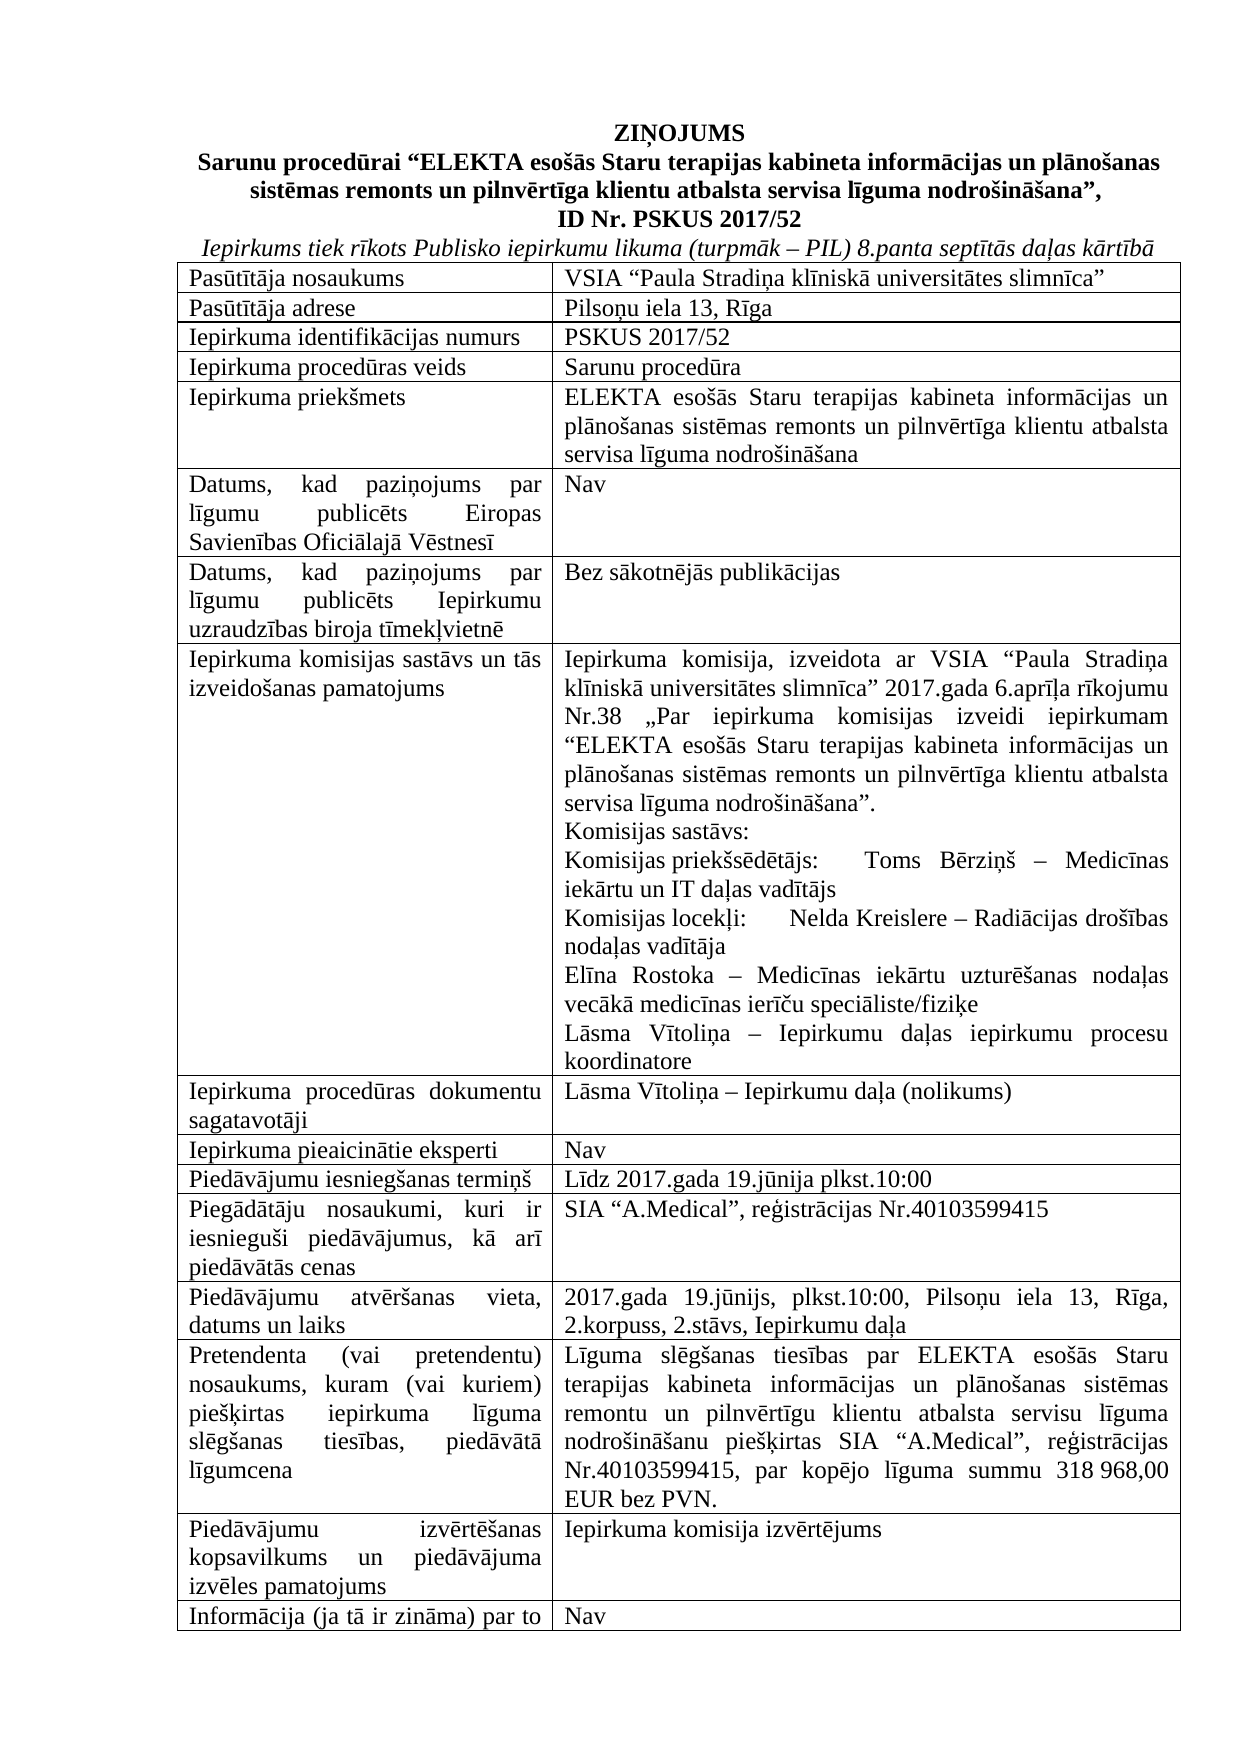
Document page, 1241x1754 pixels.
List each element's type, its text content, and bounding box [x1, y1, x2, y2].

table_cell Sarunu procedūra [553, 352, 1180, 381]
table_cell 2017.gada 19.jūnijs, plkst.10:00, Pilsoņu iela 13, Rīga, 2.korpuss, 2.stāvs, Iepirkumu daļa [553, 1282, 1180, 1339]
table_header Pasūtītāja nosaukums [178, 263, 552, 292]
table_cell Piedāvājumu iesniegšanas termiņš [178, 1165, 552, 1193]
table_cell Lāsma Vītoliņa – Iepirkumu daļa (nolikums) [553, 1076, 1180, 1134]
table_cell Iepirkuma priekšmets [178, 382, 552, 468]
table_cell Nav [553, 469, 1180, 556]
table_cell Nav [553, 1601, 1180, 1630]
table_cell Iepirkuma komisijas sastāvs un tās izveidošanas pamatojums [178, 644, 552, 1075]
table_cell SIA “A.Medical”, reģistrācijas Nr.40103599415 [553, 1194, 1180, 1281]
table_cell Iepirkuma komisija, izveidota ar VSIA “Paula Stradiņa klīniskā universitātes slimnīca” 2017.gada 6.aprīļa rīkojumu Nr.38 „Par iepirkuma komisijas izveidi iepirkumam “ELEKTA esošās Staru terapijas kabineta informācijas un plānošanas sistēmas remonts un pilnvērtīga klientu atbalsta servisa līguma nodrošināšana”. Komisijas sastāvs: Komisijas priekšsēdētājs: Toms Bērziņš – Medicīnas iekārtu un IT daļas vadītājs Komisijas locekļi: Nelda Kreislere – Radiācijas drošības nodaļas vadītāja Elīna Rostoka – Medicīnas iekārtu uzturēšanas nodaļas vecākā medicīnas ierīču speciāliste/fiziķe Lāsma Vītoliņa – Iepirkumu daļas iepirkumu procesu koordinatore [553, 644, 1180, 1075]
table_cell Iepirkuma pieaicinātie eksperti [178, 1135, 552, 1163]
table_cell Pilsoņu iela 13, Rīga [553, 293, 1180, 321]
table_cell Iepirkuma procedūras dokumentu sagatavotāji [178, 1076, 552, 1134]
table_cell PSKUS 2017/52 [553, 323, 1180, 351]
text ID Nr. PSKUS 2017/52 [177, 204, 1181, 233]
table_cell Bez sākotnējās publikācijas [553, 557, 1180, 643]
table_cell Pretendenta (vai pretendentu) nosaukums, kuram (vai kuriem) piešķirtas iepirkuma līguma slēgšanas tiesības, piedāvātā līgumcena [178, 1340, 552, 1513]
table_cell Piedāvājumu izvērtēšanas kopsavilkums un piedāvājuma izvēles pamatojums [178, 1514, 552, 1600]
text ZIŅOJUMS [177, 118, 1181, 147]
table_cell Līguma slēgšanas tiesības par ELEKTA esošās Staru terapijas kabineta informācijas un plānošanas sistēmas remontu un pilnvērtīgu klientu atbalsta servisu līguma nodrošināšanu piešķirtas SIA “A.Medical”, reģistrācijas Nr.40103599415, par kopējo līguma summu 318 968,00 EUR bez PVN. [553, 1340, 1180, 1513]
table_cell Piedāvājumu atvēršanas vieta, datums un laiks [178, 1282, 552, 1339]
table_cell Iepirkuma komisija izvērtējums [553, 1514, 1180, 1600]
table_header VSIA “Paula Stradiņa klīniskā universitātes slimnīca” [553, 263, 1180, 292]
table_cell Iepirkuma identifikācijas numurs [178, 323, 552, 351]
table_cell Piegādātāju nosaukumi, kuri ir iesnieguši piedāvājumus, kā arī piedāvātās cenas [178, 1194, 552, 1281]
table_cell Pasūtītāja adrese [178, 293, 552, 321]
table_cell Informācija (ja tā ir zināma) par to [178, 1601, 552, 1630]
table_cell Datums, kad paziņojums par līgumu publicēts Eiropas Savienības Oficiālajā Vēstnesī [178, 469, 552, 556]
table_cell Datums, kad paziņojums par līgumu publicēts Iepirkumu uzraudzības biroja tīmekļvietnē [178, 557, 552, 643]
table_cell Līdz 2017.gada 19.jūnija plkst.10:00 [553, 1165, 1180, 1193]
table_cell Iepirkuma procedūras veids [178, 352, 552, 381]
table_cell ELEKTA esošās Staru terapijas kabineta informācijas un plānošanas sistēmas remonts un pilnvērtīga klientu atbalsta servisa līguma nodrošināšana [553, 382, 1180, 468]
table_cell Nav [553, 1135, 1180, 1163]
text Iepirkums tiek rīkots Publisko iepirkumu likuma (turpmāk – PIL) 8.panta septītās daļas kārtībā [177, 233, 1181, 262]
text Sarunu procedūrai “ELEKTA esošās Staru terapijas kabineta informācijas un plānošanas sistēmas remonts un pilnvērtīga klientu atbalsta servisa līguma nodrošināšana”, [177, 147, 1181, 204]
